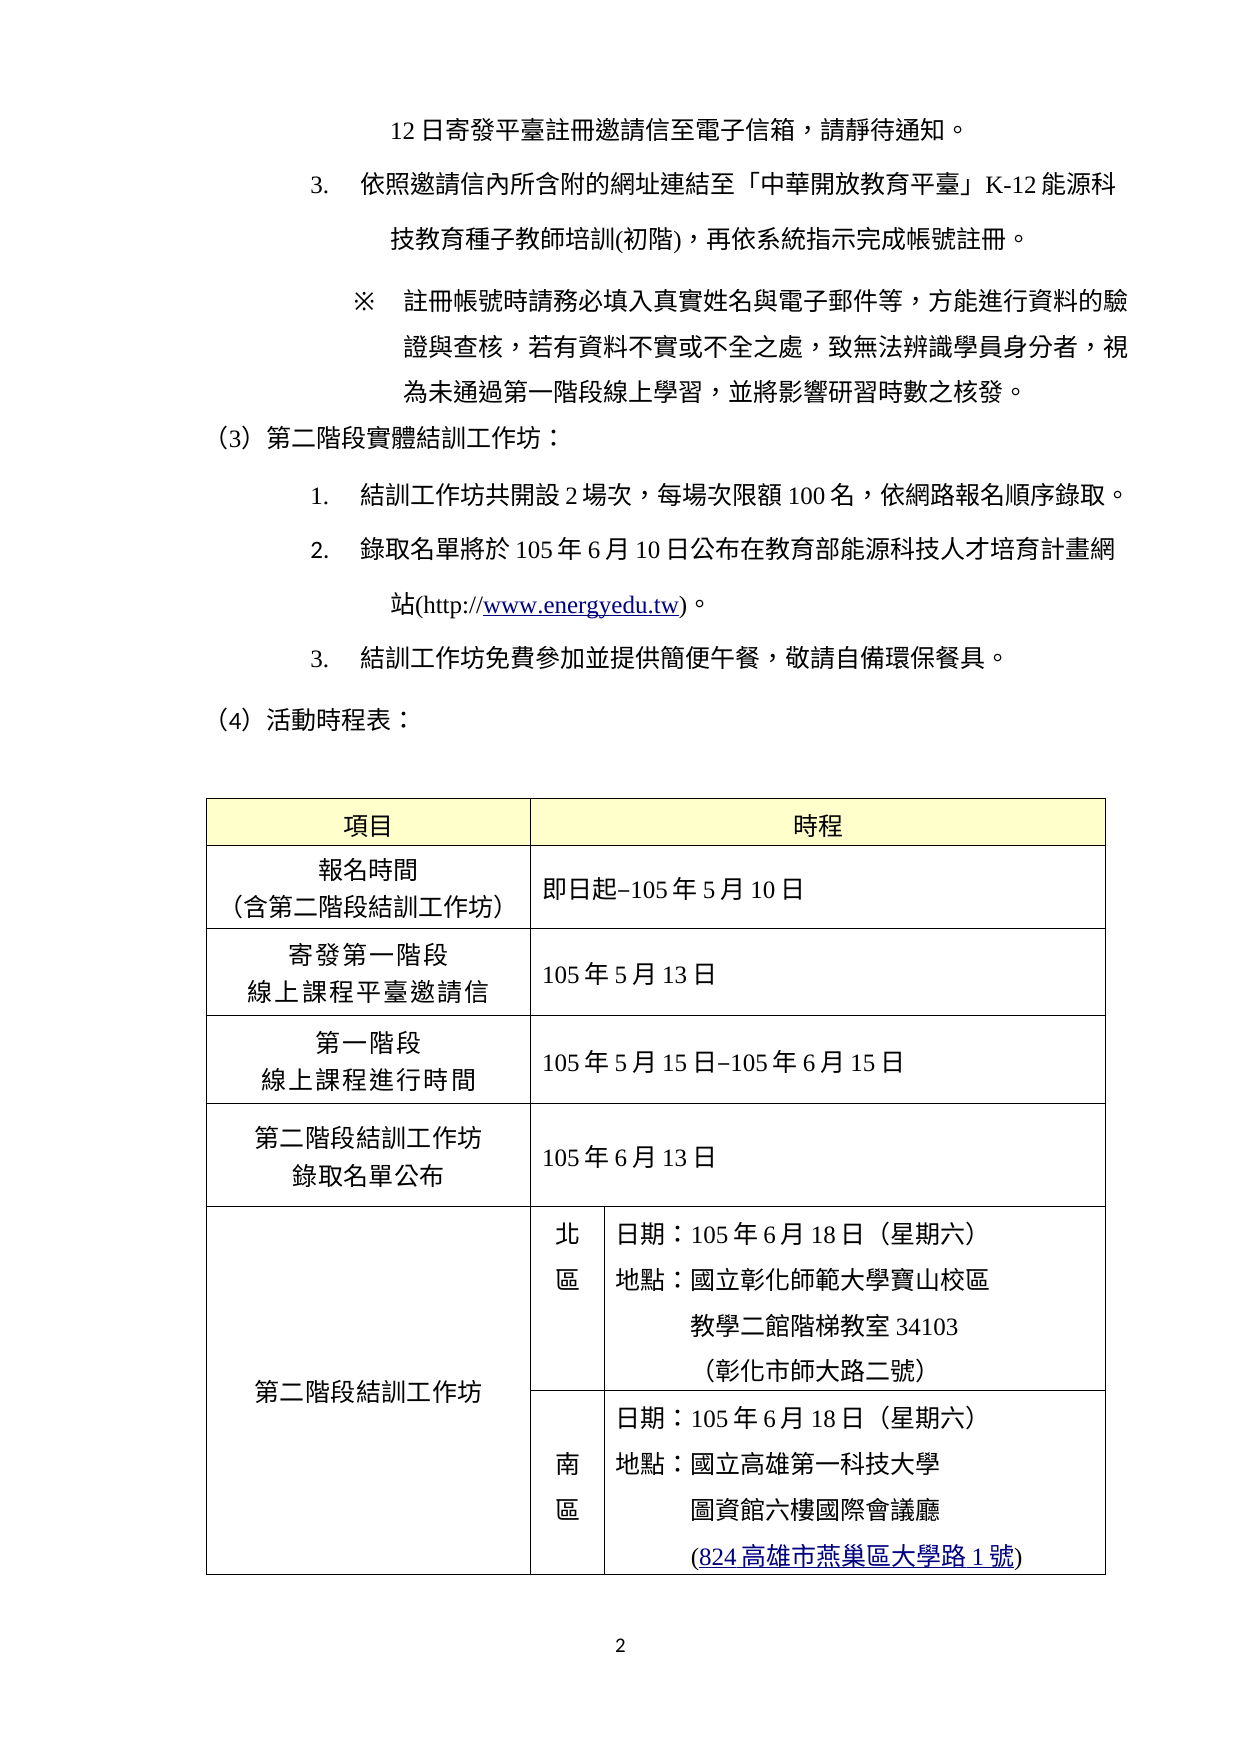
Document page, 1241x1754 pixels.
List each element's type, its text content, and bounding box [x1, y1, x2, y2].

table_cell 北區 [531, 1207, 604, 1390]
list 註冊帳號時請務必填入真實姓名與電子郵件等，方能進行資料的驗證與查核，若有資料不實或不全之處，致無法辨識學員身分者，視為未通過第一階段線上學習，並將影響研習時數之核發。 [353, 273, 1137, 411]
list 錄取名單將於105年6月10日公布在教育部能源科技人才培育計畫網站(http://www.energyedu.tw)。 [310, 530, 1137, 621]
table_cell 寄發第一階段 線上課程平臺邀請信 [207, 929, 530, 1015]
list 結訓工作坊共開設2場次，每場次限額100名，依網路報名順序錄取。 [310, 476, 1137, 512]
table_cell 日期：105年6月18日（星期六） 地點：國立高雄第一科技大學 圖資館六樓國際會議廳 (824高雄市燕巢區大學路1號) [605, 1391, 1105, 1574]
table_cell 105年5月13日 [531, 929, 1105, 1015]
table_cell 南區 [531, 1391, 604, 1574]
table_cell 第二階段結訓工作坊 錄取名單公布 [207, 1104, 530, 1206]
list 活動時程表： [204, 693, 1137, 739]
table_cell 報名時間 （含第二階段結訓工作坊） [207, 846, 530, 928]
table_cell 105年5月15日–105年6月15日 [531, 1016, 1105, 1103]
table_cell 第一階段 線上課程進行時間 [207, 1016, 530, 1103]
table_header 項目 [207, 799, 530, 845]
table_header 時程 [531, 799, 1105, 845]
table_cell 日期：105年6月18日（星期六） 地點：國立彰化師範大學寶山校區 教學二館階梯教室34103 （彰化市師大路二號） [605, 1207, 1105, 1390]
table_cell 即日起–105年5月10日 [531, 846, 1105, 928]
table_cell 105年6月13日 [531, 1104, 1105, 1206]
list 結訓工作坊免費參加並提供簡便午餐，敬請自備環保餐具。 [310, 639, 1137, 675]
list 第二階段實體結訓工作坊： [203, 411, 1137, 457]
list 12日寄發平臺註冊邀請信至電子信箱，請靜待通知。 [310, 110, 1137, 147]
table_cell 第二階段結訓工作坊 [207, 1207, 530, 1574]
list 依照邀請信內所含附的網址連結至「中華開放教育平臺」K-12能源科技教育種子教師培訓(初階)，再依系統指示完成帳號註冊。 [310, 165, 1137, 255]
